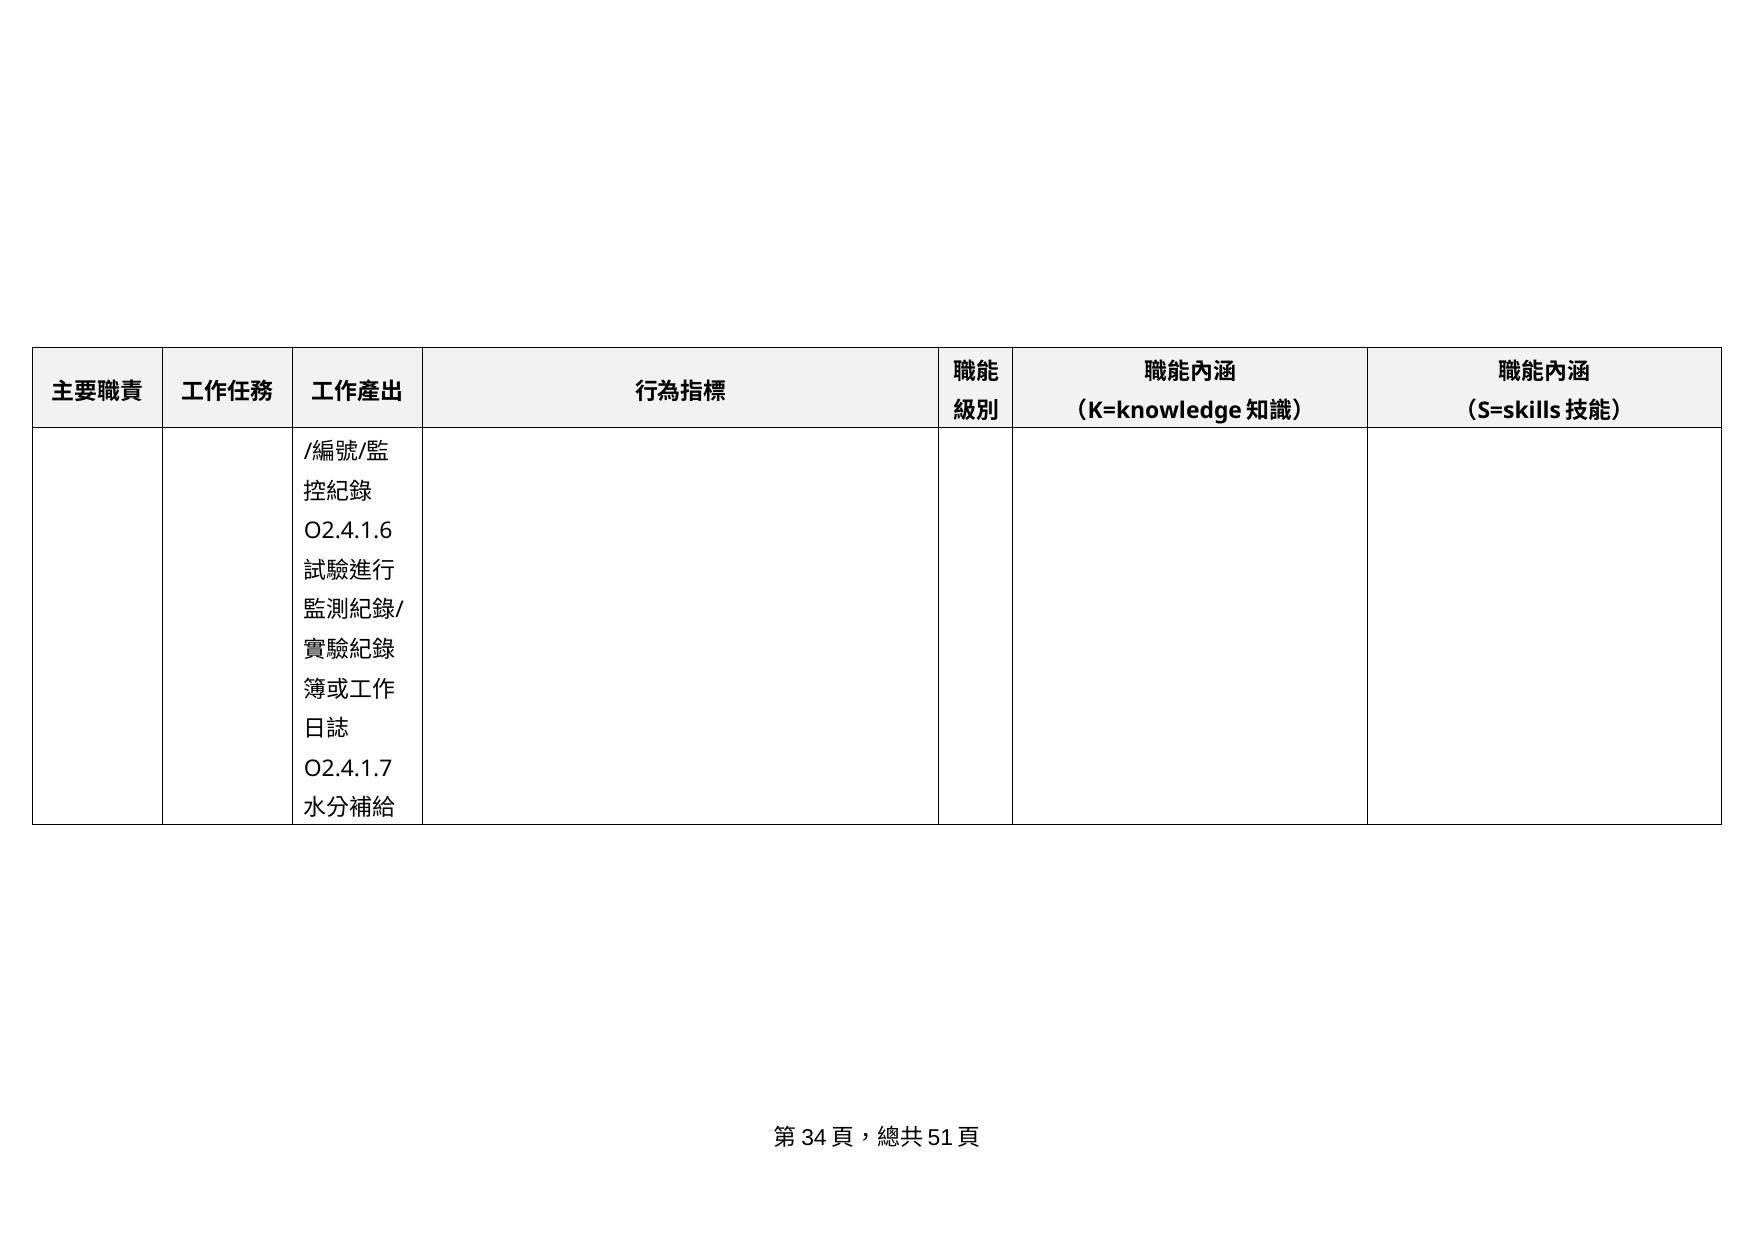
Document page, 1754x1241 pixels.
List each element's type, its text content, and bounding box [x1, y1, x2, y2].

table_header 職能級別 [939, 348, 1012, 427]
table_cell /編號/監控紀錄 O2.4.1.6試驗進行監測紀錄/實驗紀錄簿或工作日誌 O2.4.1.7水分補給 [293, 428, 422, 824]
table_cell [423, 428, 938, 824]
table_header 行為指標 [423, 348, 938, 427]
table_header 工作產出 [293, 348, 422, 427]
table_header 工作任務 [163, 348, 292, 427]
table_cell [1368, 428, 1721, 824]
table_cell [33, 428, 162, 824]
table_header 職能內涵 （S=skills技能） [1368, 348, 1721, 427]
table_cell [939, 428, 1012, 824]
table_header 職能內涵 （K=knowledge知識） [1013, 348, 1367, 427]
table_header 主要職責 [33, 348, 162, 427]
table_cell [163, 428, 292, 824]
table_cell [1013, 428, 1367, 824]
